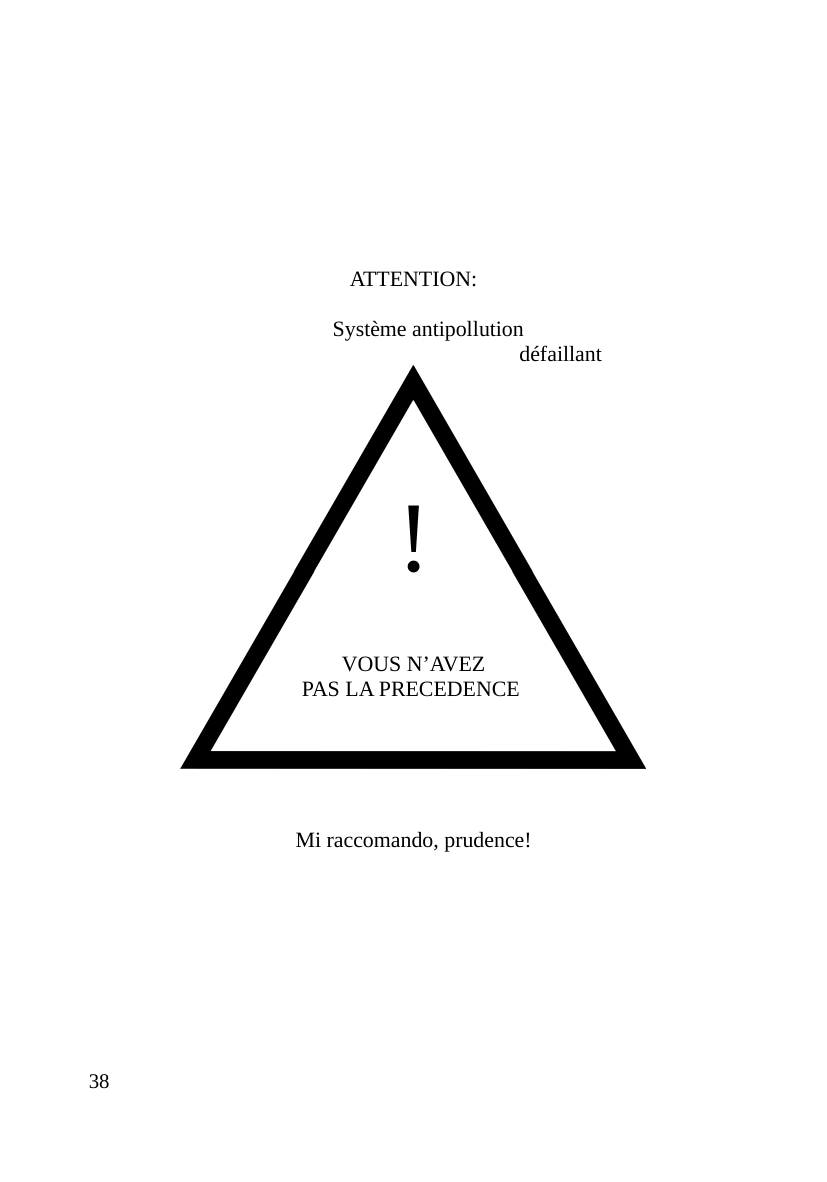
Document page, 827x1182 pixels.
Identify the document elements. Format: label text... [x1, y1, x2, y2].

text défaillant [694, 341, 738, 367]
text Système antipollution [88, 316, 132, 341]
text défaillant [88, 341, 132, 367]
text PAS LA PRECEDENCE [88, 676, 132, 701]
text VOUS N’AVEZ [694, 651, 738, 676]
text Mi raccomando, prudence! [88, 802, 132, 852]
text PAS LA PRECEDENCE [694, 676, 738, 701]
text VOUS N’AVEZ [88, 651, 132, 676]
text Mi raccomando, prudence! [694, 802, 738, 852]
text ! [694, 478, 738, 593]
text ! [88, 478, 132, 593]
text ATTENTION: [88, 266, 738, 291]
picture [132, 291, 694, 852]
text Système antipollution [694, 316, 738, 341]
